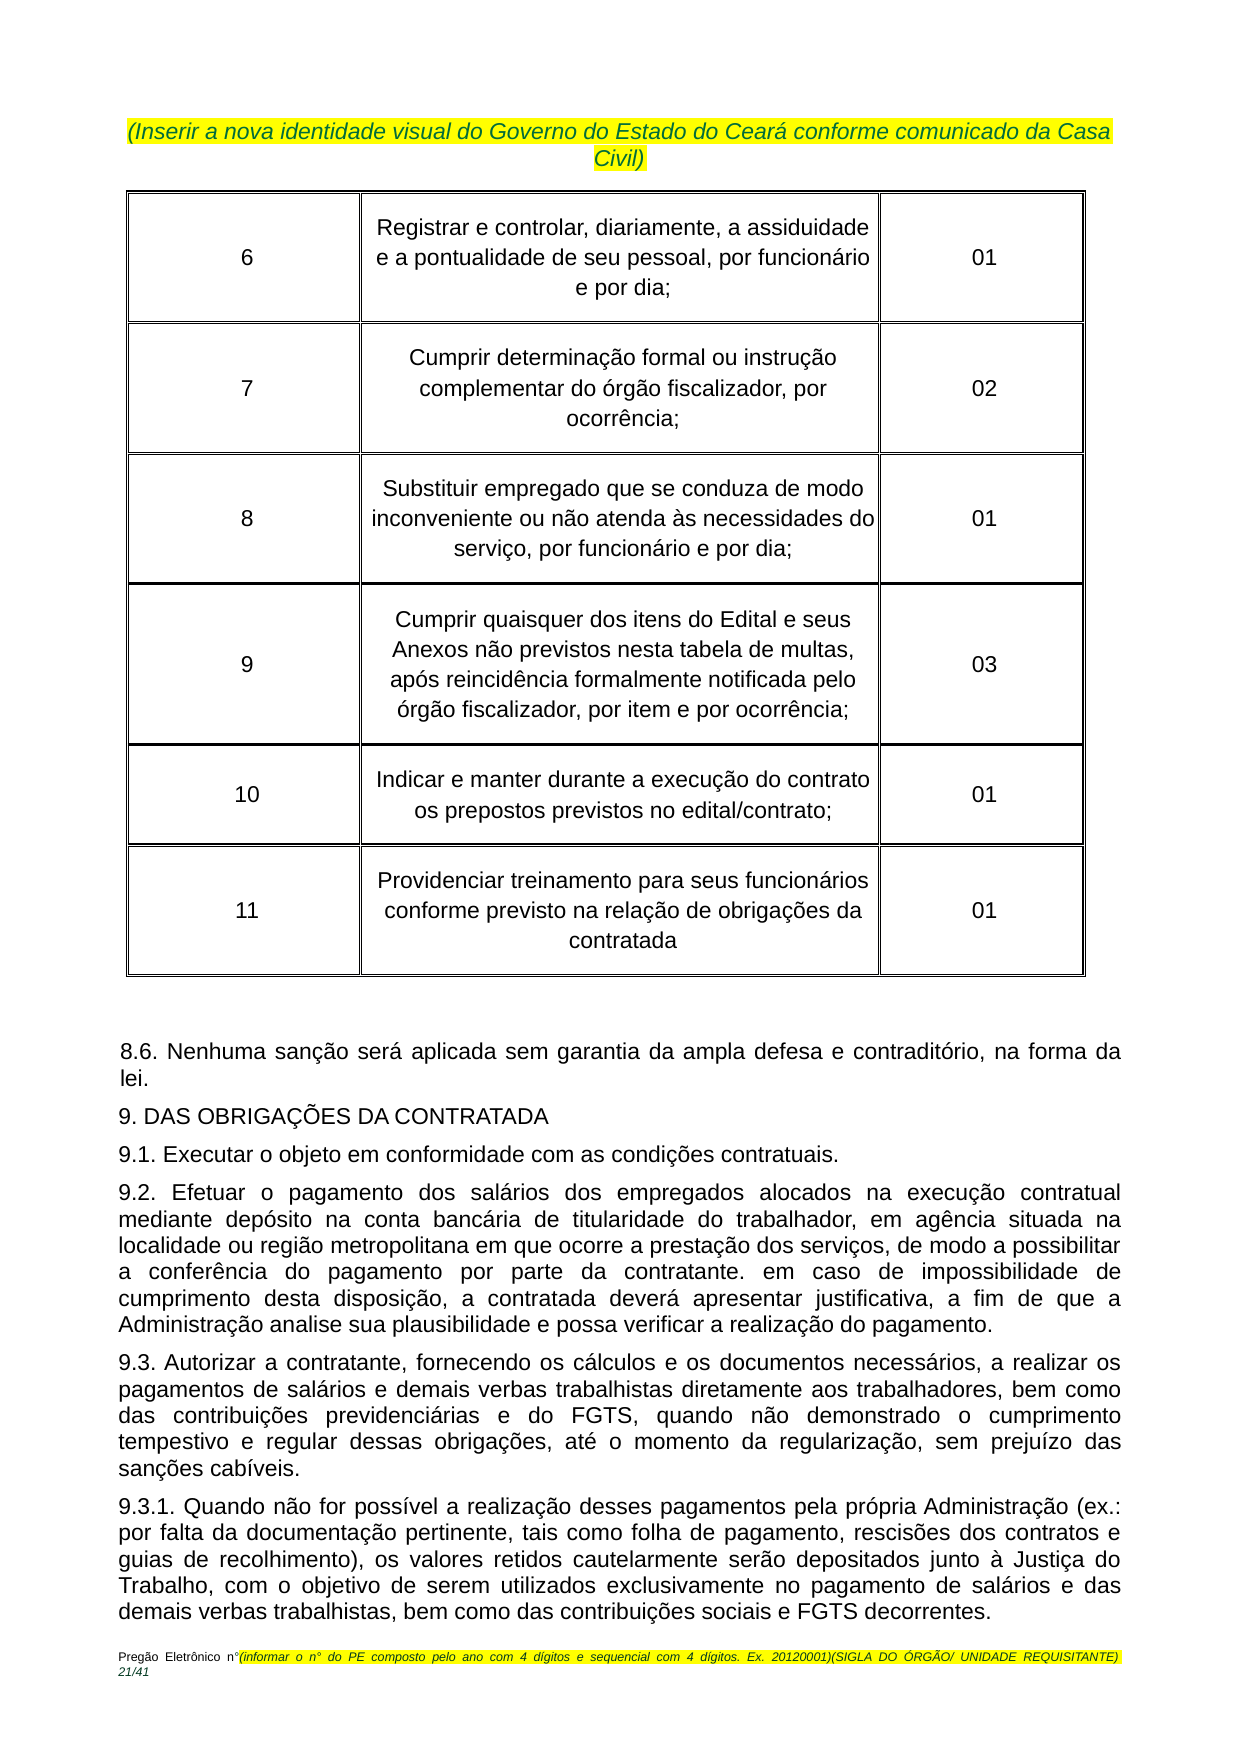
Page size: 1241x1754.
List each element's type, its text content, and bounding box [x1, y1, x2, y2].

table_cell 8 [129, 455, 359, 582]
table_cell 10 [129, 746, 359, 843]
table_cell Registrar e controlar, diariamente, a assiduidade e a pontualidade de seu pessoal, por funcionário e por dia; [362, 194, 878, 321]
table_cell 11 [129, 847, 359, 974]
table_cell 01 [881, 847, 1082, 974]
table_cell 7 [129, 324, 359, 451]
text 9.1. Executar o objeto em conformidade com as condições contratuais. [118, 1141, 1122, 1167]
table_cell 01 [881, 455, 1082, 582]
table_cell Providenciar treinamento para seus funcionários conforme previsto na relação de obrigações da contratada [362, 847, 878, 974]
table_cell 6 [129, 194, 359, 321]
text 9. DAS OBRIGAÇÕES DA CONTRATADA [118, 1103, 1122, 1129]
table_cell 01 [881, 194, 1082, 321]
table_cell Cumprir quaisquer dos itens do Edital e seus Anexos não previstos nesta tabela de multas, após reincidência formalmente notificada pelo órgão fiscalizador, por item e por ocorrência; [362, 585, 878, 743]
text 9.2. Efetuar o pagamento dos salários dos empregados alocados na execução contratual mediante depósito na conta bancária de titularidade do trabalhador, em agência situada na localidade ou região metropolitana em que ocorre a prestação dos serviços, de modo a possibilitar a conferência do pagamento por parte da contratante. em caso de impossibilidade de cumprimento desta disposição, a contratada deverá apresentar justificativa, a fim de que a Administração analise sua plausibilidade e possa verificar a realização do pagamento. [118, 1179, 1122, 1337]
table_cell Cumprir determinação formal ou instrução complementar do órgão fiscalizador, por ocorrência; [362, 324, 878, 451]
table_cell 9 [129, 585, 359, 743]
text 9.3. Autorizar a contratante, fornecendo os cálculos e os documentos necessários, a realizar os pagamentos de salários e demais verbas trabalhistas diretamente aos trabalhadores, bem como das contribuições previdenciárias e do FGTS, quando não demonstrado o cumprimento tempestivo e regular dessas obrigações, até o momento da regularização, sem prejuízo das sanções cabíveis. [118, 1349, 1122, 1481]
text 8.6. Nenhuma sanção será aplicada sem garantia da ampla defesa e contraditório, na forma da lei. [120, 1038, 1122, 1091]
text 9.3.1. Quando não for possível a realização desses pagamentos pela própria Administração (ex.: por falta da documentação pertinente, tais como folha de pagamento, rescisões dos contratos e guias de recolhimento), os valores retidos cautelarmente serão depositados junto à Justiça do Trabalho, com o objetivo de serem utilizados exclusivamente no pagamento de salários e das demais verbas trabalhistas, bem como das contribuições sociais e FGTS decorrentes. [118, 1493, 1122, 1625]
table_cell 03 [881, 585, 1082, 743]
table_cell Substituir empregado que se conduza de modo inconveniente ou não atenda às necessidades do serviço, por funcionário e por dia; [362, 455, 878, 582]
table_cell 02 [881, 324, 1082, 451]
table_cell 01 [881, 746, 1082, 843]
table_cell Indicar e manter durante a execução do contrato os prepostos previstos no edital/contrato; [362, 746, 878, 843]
